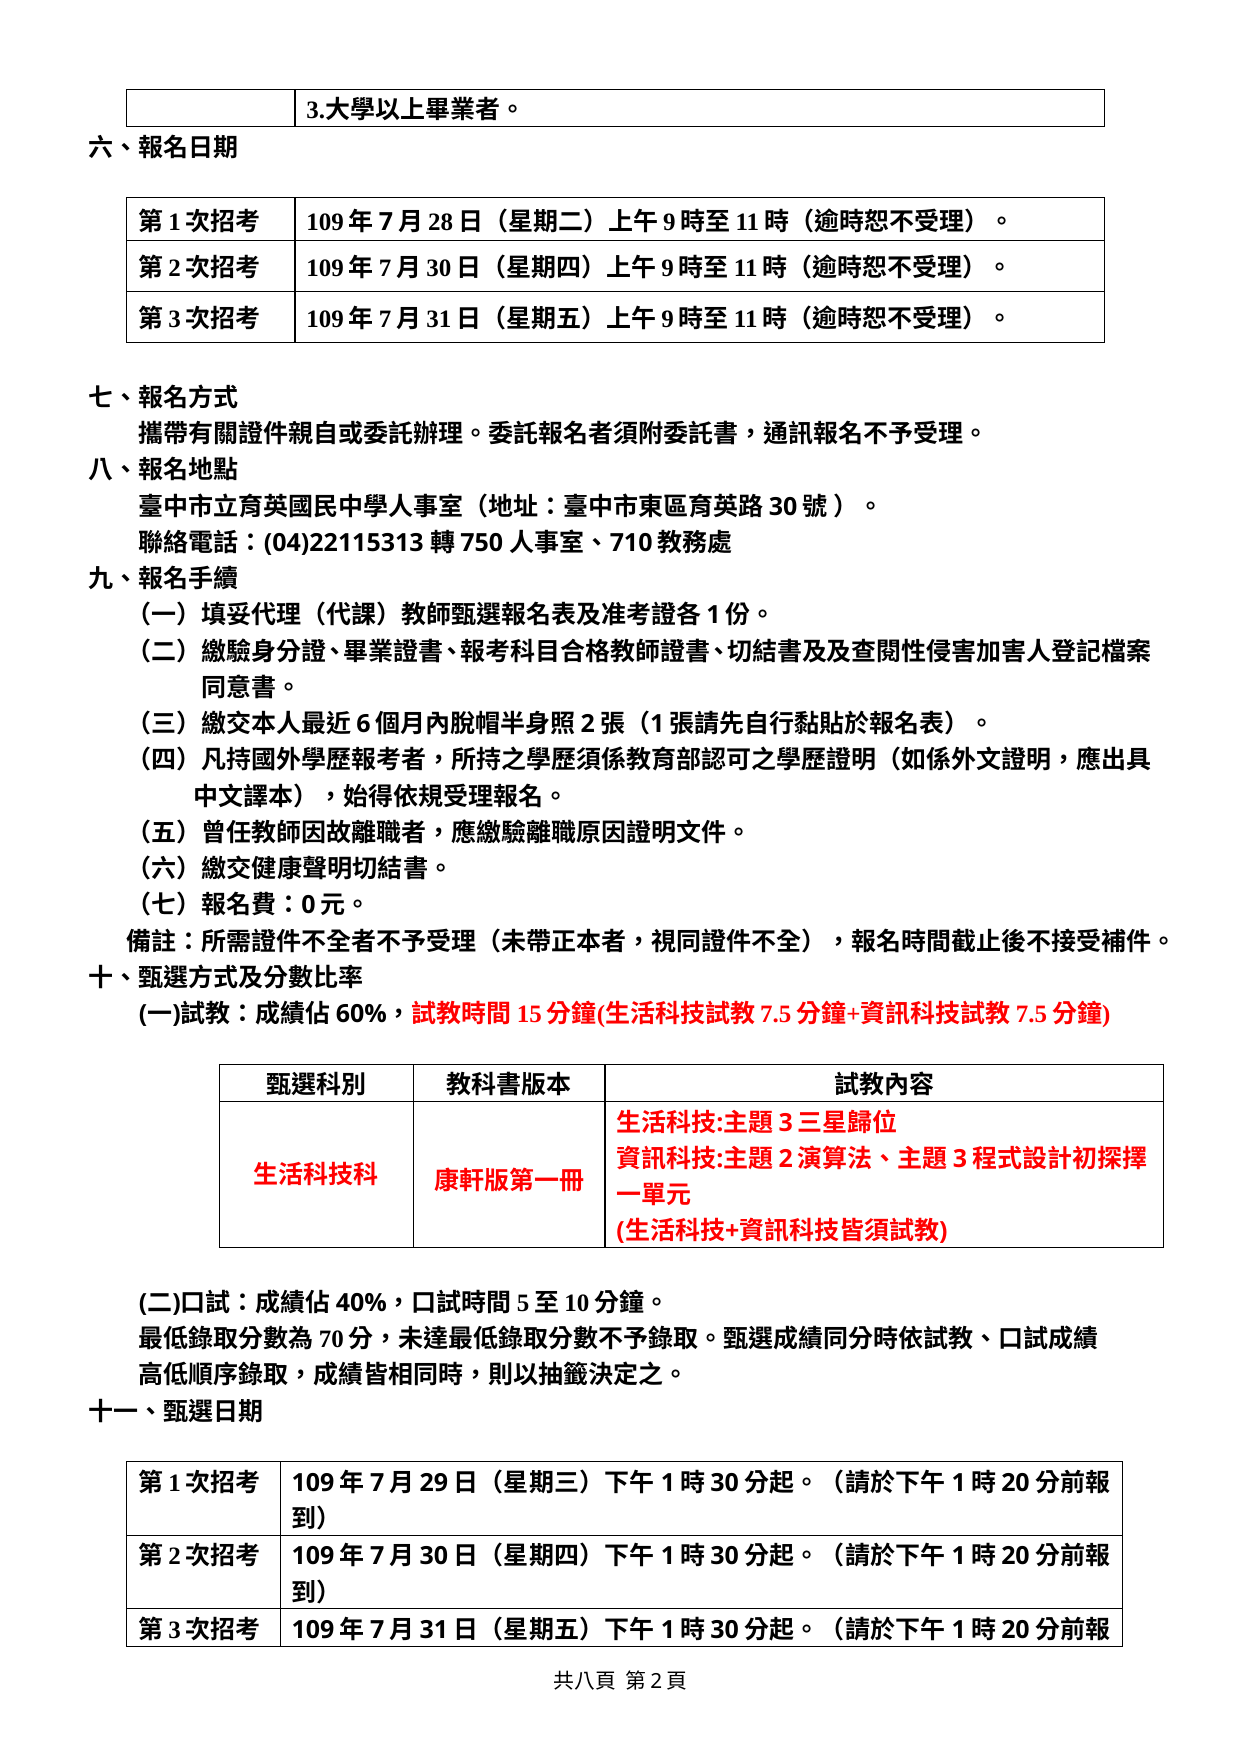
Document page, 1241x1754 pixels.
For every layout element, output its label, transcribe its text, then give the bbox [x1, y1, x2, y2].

text 六、報名日期 [89, 127, 1152, 197]
table_header 第1次招考 [127, 198, 294, 240]
table_cell 3.大學以上畢業者。 [296, 90, 1104, 126]
table_cell 生活科技科 [220, 1102, 413, 1247]
table_cell 第2次招考 [127, 1536, 280, 1608]
text 最低錄取分數為70分，未達最低錄取分數不予錄取。甄選成績同分時依試教、口試成績 [139, 1318, 1152, 1355]
table_cell 109年7月31日（星期五）上午9時至11時（逾時恕不受理）。 [296, 292, 1104, 342]
table_cell 109年7月30日（星期四）下午1時30分起。（請於下午1時20分前報到） [281, 1536, 1122, 1608]
text 八、報名地點 臺中市立育英國民中學人事室（地址：臺中市東區育英路30號 ）。 聯絡電話：(04)22115313 轉750 人事室、710教務處 [89, 450, 1152, 558]
text 備註：所需證件不全者不予受理（未帶正本者，視同證件不全），報名時間截止後不接受補件。 [126, 921, 1152, 957]
text （七）報名費：0元。 [126, 885, 1152, 921]
text （二）繳驗身分證、畢業證書、報考科目合格教師證書、切結書及及查閱性侵害加害人登記檔案同意書。 [126, 631, 1152, 703]
text 七、報名方式 攜帶有關證件親自或委託辦理。委託報名者須附委託書，通訊報名不予受理。 [89, 377, 1152, 450]
table_cell 109年7月31日（星期五）下午1時30分起。（請於下午1時20分前報 [281, 1609, 1122, 1646]
table_cell 109年7月30日（星期四）上午9時至11時（逾時恕不受理）。 [296, 241, 1104, 291]
table_cell 第3次招考 [127, 1609, 280, 1646]
text （一）填妥代理（代課）教師甄選報名表及准考證各1份。 [89, 595, 1152, 631]
text 九、報名手續 [89, 558, 1152, 595]
text (一)試教：成績佔60%，試教時間15分鐘(生活科技試教7.5分鐘+資訊科技試教7.5分鐘) [139, 993, 1152, 1030]
text 十、甄選方式及分數比率 [89, 957, 1152, 993]
text （三）繳交本人最近6個月內脫帽半身照2張（1張請先自行黏貼於報名表）。 [126, 703, 1152, 740]
text （六）繳交健康聲明切結書。 [126, 848, 1152, 885]
text 十一、甄選日期 [89, 1391, 1152, 1427]
table_cell 生活科技:主題3三星歸位 資訊科技:主題2演算法、主題3程式設計初探擇一單元 (生活科技+資訊科技皆須試教) [606, 1102, 1163, 1247]
text （五）曾任教師因故離職者，應繳驗離職原因證明文件。 [126, 812, 1152, 848]
table_header 試教內容 [606, 1065, 1163, 1101]
text (二)口試：成績佔40%，口試時間5至10分鐘。 [139, 1282, 1152, 1318]
table_cell 第3次招考 [127, 292, 294, 342]
table_header 109年7月29日（星期三）下午1時30分起。（請於下午1時20分前報到） [281, 1462, 1122, 1535]
table_header 教科書版本 [414, 1065, 604, 1101]
table_cell [127, 90, 294, 126]
text 高低順序錄取，成績皆相同時，則以抽籤決定之。 [139, 1355, 1152, 1391]
table_header 第1次招考 [127, 1462, 280, 1535]
table_cell 第2次招考 [127, 241, 294, 291]
table_header 甄選科別 [220, 1065, 413, 1101]
text （四）凡持國外學歷報考者，所持之學歷須係教育部認可之學歷證明（如係外文證明，應出具中文譯本），始得依規受理報名。 [126, 740, 1152, 812]
table_header 109年7月28日（星期二）上午9時至11時（逾時恕不受理）。 [296, 198, 1104, 240]
table_cell 康軒版第一冊 [414, 1102, 604, 1247]
